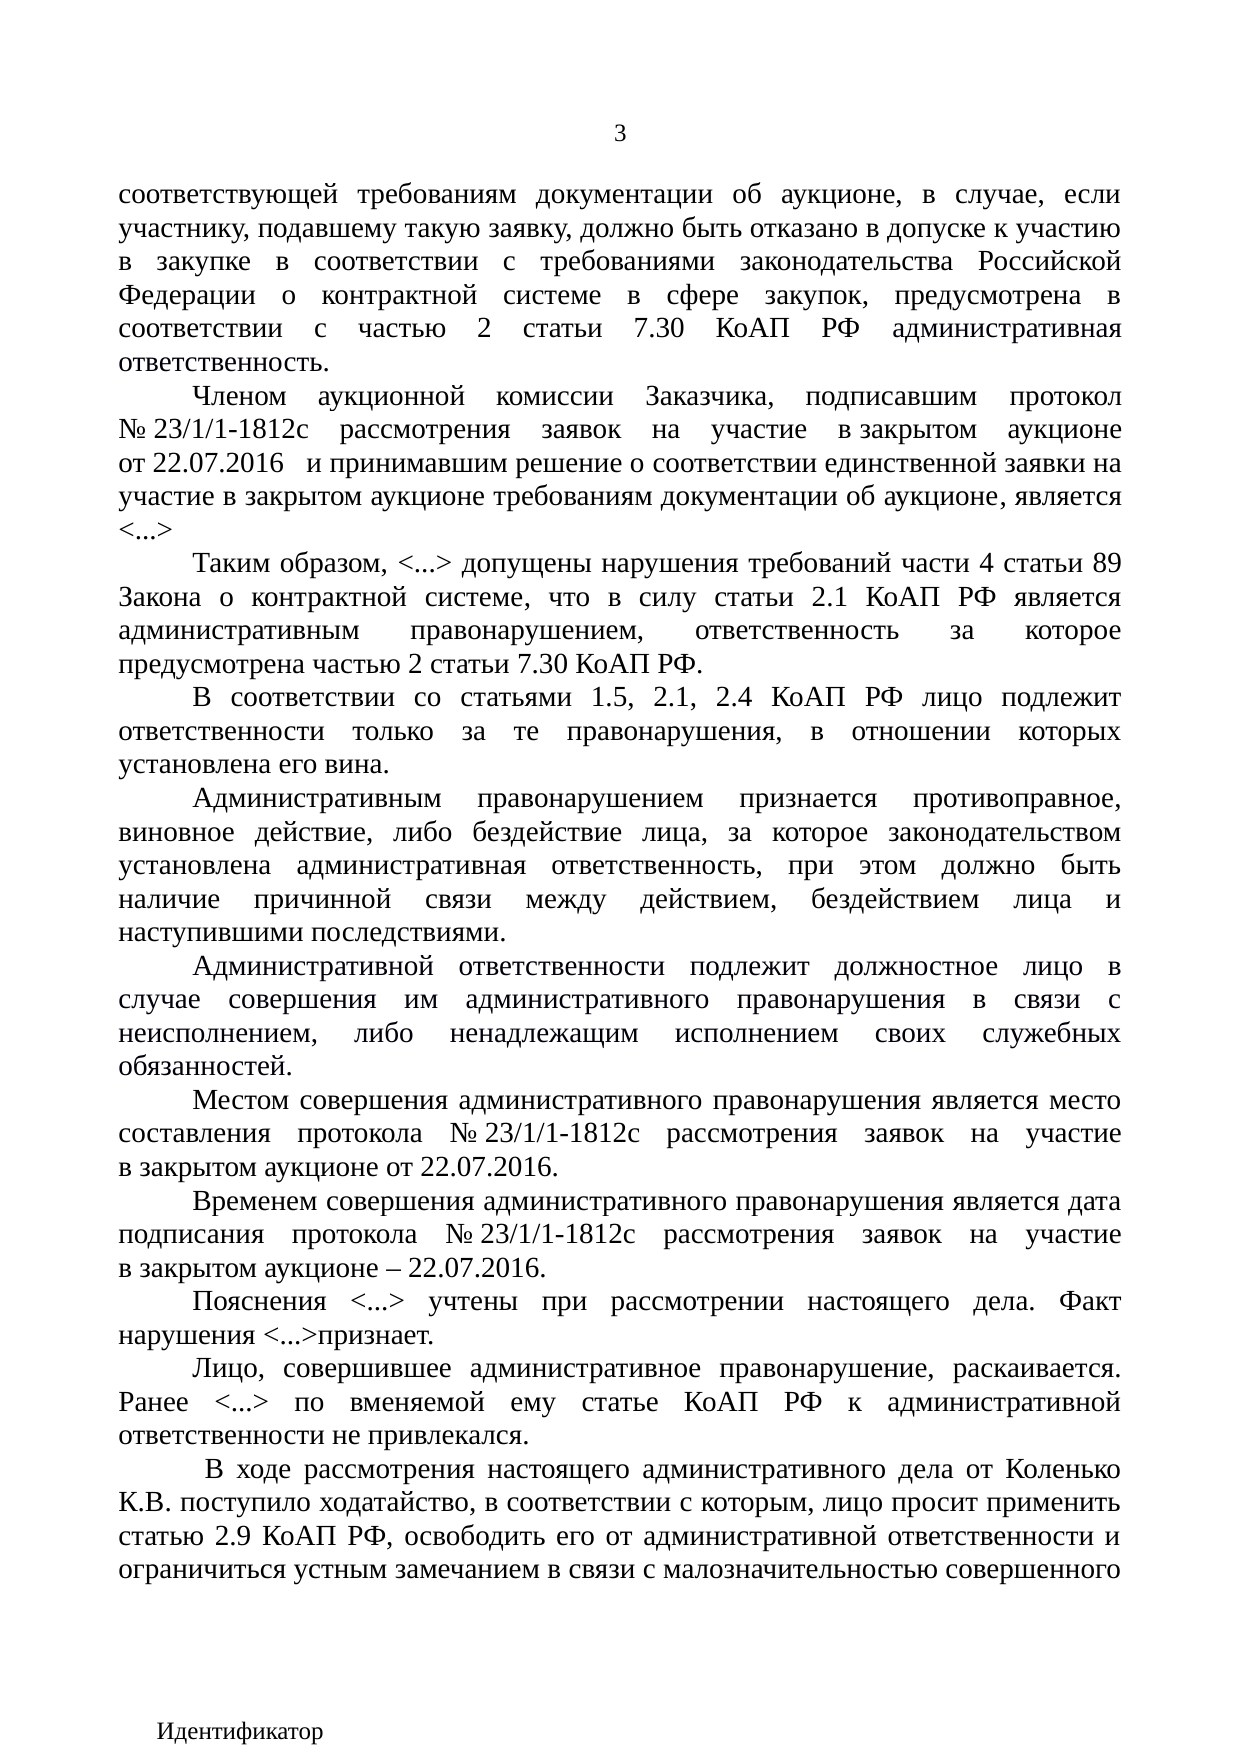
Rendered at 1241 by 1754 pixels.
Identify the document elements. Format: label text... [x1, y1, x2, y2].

text Административным правонарушением признается противоправное, виновное действие, либо бездействие лица, за которое законодательством установлена административная ответственность, при этом должно быть наличие причинной связи между действием, бездействием лица и наступившими последствиями. [118, 780, 1122, 948]
text Лицо, совершившее административное правонарушение, раскаивается. Ранее <...> по вменяемой ему статье КоАП РФ к административной ответственности не привлекался. [118, 1350, 1122, 1451]
text Местом совершения административного правонарушения является место составления протокола № 23/1/1-1812с рассмотрения заявок на участие в закрытом аукционе от 22.07.2016. [118, 1082, 1122, 1183]
text Административной ответственности подлежит должностное лицо в случае совершения им административного правонарушения в связи с неисполнением, либо ненадлежащим исполнением своих служебных обязанностей. [118, 948, 1122, 1082]
text Временем совершения административного правонарушения является дата подписания протокола № 23/1/1-1812с рассмотрения заявок на участие в закрытом аукционе – 22.07.2016. [118, 1183, 1122, 1283]
text соответствующей требованиям документации об аукционе, в случае, если участнику, подавшему такую заявку, должно быть отказано в допуске к участию в закупке в соответствии с требованиями законодательства Российской Федерации о контрактной системе в сфере закупок, предусмотрена в соответствии с частью 2 статьи 7.30 КоАП РФ административная ответственность. [118, 176, 1122, 378]
text Членом аукционной комиссии Заказчика, подписавшим протокол № 23/1/1-1812с рассмотрения заявок на участие в закрытом аукционе от 22.07.2016 и принимавшим решение о соответствии единственной заявки на участие в закрытом аукционе требованиям документации об аукционе, является <...> [118, 378, 1122, 545]
text В соответствии со статьями 1.5, 2.1, 2.4 КоАП РФ лицо подлежит ответственности только за те правонарушения, в отношении которых установлена его вина. [118, 679, 1122, 780]
text Пояснения <...> учтены при рассмотрении настоящего дела. Факт нарушения <...>признает. [118, 1283, 1122, 1350]
text В ходе рассмотрения настоящего административного дела от Коленько К.В. поступило ходатайство, в соответствии с которым, лицо просит применить статью 2.9 КоАП РФ, освободить его от административной ответственности и ограничиться устным замечанием в связи с малозначительностью совершенного [118, 1451, 1122, 1585]
text Таким образом, <...> допущены нарушения требований части 4 статьи 89 Закона о контрактной системе, что в силу статьи 2.1 КоАП РФ является административным правонарушением, ответственность за которое предусмотрена частью 2 статьи 7.30 КоАП РФ. [118, 545, 1122, 679]
